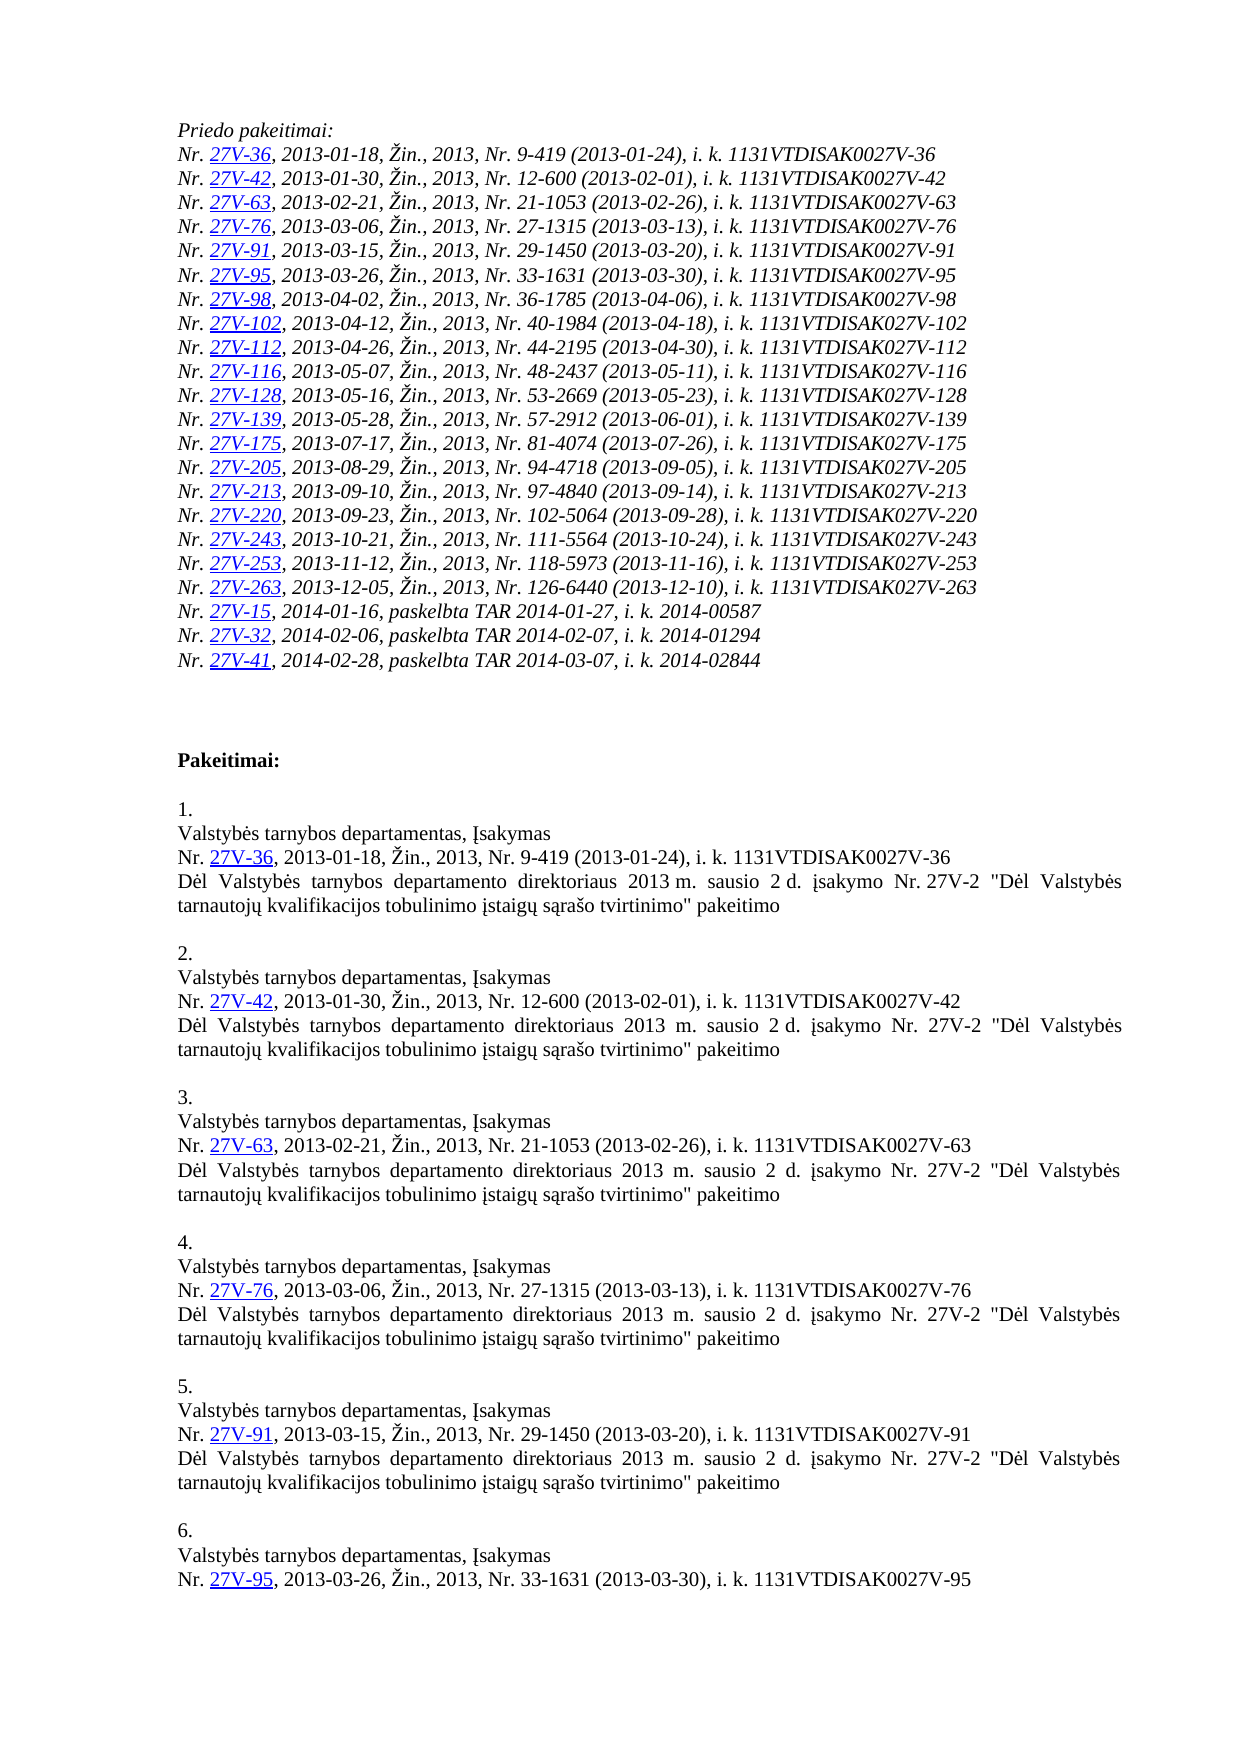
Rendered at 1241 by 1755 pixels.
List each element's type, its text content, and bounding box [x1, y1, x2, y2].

text Valstybės tarnybos departamentas, Įsakymas [177, 1542, 1122, 1567]
text Nr. 27V-76, 2013-03-06, Žin., 2013, Nr. 27-1315 (2013-03-13), i. k. 1131VTDISAK0027V-76 [177, 214, 1122, 238]
text 2. [177, 941, 1122, 965]
text Nr. 27V-36, 2013-01-18, Žin., 2013, Nr. 9-419 (2013-01-24), i. k. 1131VTDISAK0027V-36 [177, 845, 1122, 869]
text Nr. 27V-42, 2013-01-30, Žin., 2013, Nr. 12-600 (2013-02-01), i. k. 1131VTDISAK0027V-42 [177, 989, 1122, 1013]
text Nr. 27V-213, 2013-09-10, Žin., 2013, Nr. 97-4840 (2013-09-14), i. k. 1131VTDISAK027V-213 [177, 479, 1122, 503]
text Nr. 27V-175, 2013-07-17, Žin., 2013, Nr. 81-4074 (2013-07-26), i. k. 1131VTDISAK027V-175 [177, 431, 1122, 455]
text Valstybės tarnybos departamentas, Įsakymas [177, 1109, 1122, 1133]
text Nr. 27V-253, 2013-11-12, Žin., 2013, Nr. 118-5973 (2013-11-16), i. k. 1131VTDISAK027V-253 [177, 551, 1122, 575]
text Dėl Valstybės tarnybos departamento direktoriaus 2013 m. sausio 2 d. įsakymo Nr. 27V-2 "Dėl Valstybės tarnautojų kvalifikacijos tobulinimo įstaigų sąrašo tvirtinimo" pakeitimo [177, 1302, 1122, 1350]
text Nr. 27V-32, 2014-02-06, paskelbta TAR 2014-02-07, i. k. 2014-01294 [177, 623, 1122, 647]
text 1. [177, 797, 1122, 821]
text Nr. 27V-220, 2013-09-23, Žin., 2013, Nr. 102-5064 (2013-09-28), i. k. 1131VTDISAK027V-220 [177, 503, 1122, 527]
text Nr. 27V-263, 2013-12-05, Žin., 2013, Nr. 126-6440 (2013-12-10), i. k. 1131VTDISAK027V-263 [177, 575, 1122, 599]
text Valstybės tarnybos departamentas, Įsakymas [177, 1398, 1122, 1422]
text 3. [177, 1085, 1122, 1109]
text Nr. 27V-15, 2014-01-16, paskelbta TAR 2014-01-27, i. k. 2014-00587 [177, 599, 1122, 623]
text Nr. 27V-98, 2013-04-02, Žin., 2013, Nr. 36-1785 (2013-04-06), i. k. 1131VTDISAK0027V-98 [177, 287, 1122, 311]
text Nr. 27V-102, 2013-04-12, Žin., 2013, Nr. 40-1984 (2013-04-18), i. k. 1131VTDISAK027V-102 [177, 311, 1122, 335]
text 4. [177, 1230, 1122, 1254]
text Nr. 27V-42, 2013-01-30, Žin., 2013, Nr. 12-600 (2013-02-01), i. k. 1131VTDISAK0027V-42 [177, 166, 1122, 190]
text Pakeitimai: [177, 748, 1122, 772]
text Dėl Valstybės tarnybos departamento direktoriaus 2013 m. sausio 2 d. įsakymo Nr. 27V-2 "Dėl Valstybės tarnautojų kvalifikacijos tobulinimo įstaigų sąrašo tvirtinimo" pakeitimo [177, 1013, 1122, 1061]
text Nr. 27V-128, 2013-05-16, Žin., 2013, Nr. 53-2669 (2013-05-23), i. k. 1131VTDISAK027V-128 [177, 383, 1122, 407]
text Nr. 27V-205, 2013-08-29, Žin., 2013, Nr. 94-4718 (2013-09-05), i. k. 1131VTDISAK027V-205 [177, 455, 1122, 479]
text Dėl Valstybės tarnybos departamento direktoriaus 2013 m. sausio 2 d. įsakymo Nr. 27V-2 "Dėl Valstybės tarnautojų kvalifikacijos tobulinimo įstaigų sąrašo tvirtinimo" pakeitimo [177, 1157, 1122, 1206]
text Nr. 27V-41, 2014-02-28, paskelbta TAR 2014-03-07, i. k. 2014-02844 [177, 647, 1122, 672]
text Nr. 27V-91, 2013-03-15, Žin., 2013, Nr. 29-1450 (2013-03-20), i. k. 1131VTDISAK0027V-91 [177, 1422, 1122, 1446]
text Nr. 27V-243, 2013-10-21, Žin., 2013, Nr. 111-5564 (2013-10-24), i. k. 1131VTDISAK027V-243 [177, 527, 1122, 551]
text Nr. 27V-95, 2013-03-26, Žin., 2013, Nr. 33-1631 (2013-03-30), i. k. 1131VTDISAK0027V-95 [177, 1567, 1122, 1591]
text Valstybės tarnybos departamentas, Įsakymas [177, 821, 1122, 845]
text Dėl Valstybės tarnybos departamento direktoriaus 2013 m. sausio 2 d. įsakymo Nr. 27V-2 "Dėl Valstybės tarnautojų kvalifikacijos tobulinimo įstaigų sąrašo tvirtinimo" pakeitimo [177, 869, 1122, 917]
text Nr. 27V-76, 2013-03-06, Žin., 2013, Nr. 27-1315 (2013-03-13), i. k. 1131VTDISAK0027V-76 [177, 1278, 1122, 1302]
text Nr. 27V-36, 2013-01-18, Žin., 2013, Nr. 9-419 (2013-01-24), i. k. 1131VTDISAK0027V-36 [177, 142, 1122, 166]
text Nr. 27V-63, 2013-02-21, Žin., 2013, Nr. 21-1053 (2013-02-26), i. k. 1131VTDISAK0027V-63 [177, 190, 1122, 214]
text Dėl Valstybės tarnybos departamento direktoriaus 2013 m. sausio 2 d. įsakymo Nr. 27V-2 "Dėl Valstybės tarnautojų kvalifikacijos tobulinimo įstaigų sąrašo tvirtinimo" pakeitimo [177, 1446, 1122, 1494]
text 5. [177, 1374, 1122, 1398]
text Priedo pakeitimai: [177, 118, 1122, 142]
text Nr. 27V-95, 2013-03-26, Žin., 2013, Nr. 33-1631 (2013-03-30), i. k. 1131VTDISAK0027V-95 [177, 262, 1122, 287]
text Nr. 27V-116, 2013-05-07, Žin., 2013, Nr. 48-2437 (2013-05-11), i. k. 1131VTDISAK027V-116 [177, 359, 1122, 383]
text Nr. 27V-63, 2013-02-21, Žin., 2013, Nr. 21-1053 (2013-02-26), i. k. 1131VTDISAK0027V-63 [177, 1133, 1122, 1157]
text Nr. 27V-139, 2013-05-28, Žin., 2013, Nr. 57-2912 (2013-06-01), i. k. 1131VTDISAK027V-139 [177, 407, 1122, 431]
text Nr. 27V-91, 2013-03-15, Žin., 2013, Nr. 29-1450 (2013-03-20), i. k. 1131VTDISAK0027V-91 [177, 238, 1122, 262]
text Nr. 27V-112, 2013-04-26, Žin., 2013, Nr. 44-2195 (2013-04-30), i. k. 1131VTDISAK027V-112 [177, 335, 1122, 359]
text 6. [177, 1518, 1122, 1542]
text Valstybės tarnybos departamentas, Įsakymas [177, 965, 1122, 989]
text Valstybės tarnybos departamentas, Įsakymas [177, 1254, 1122, 1278]
